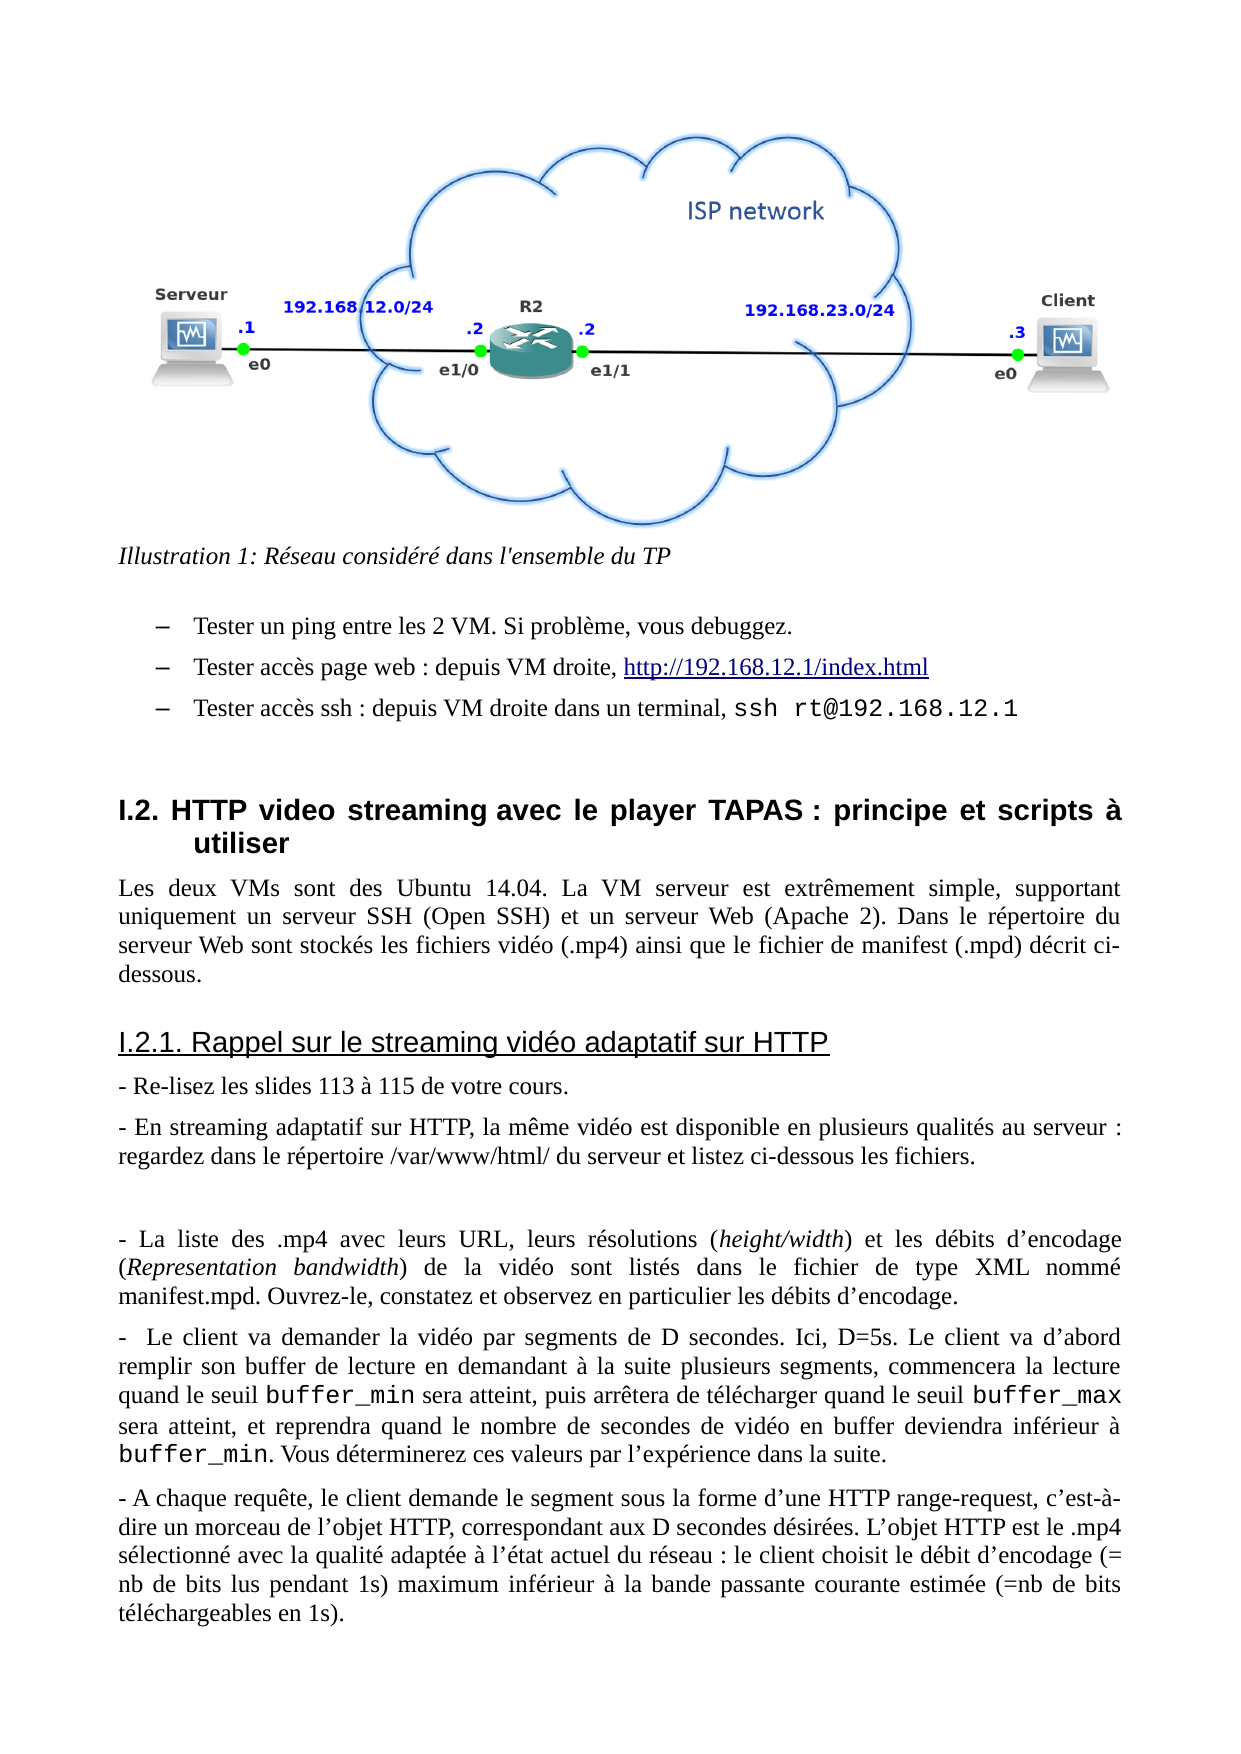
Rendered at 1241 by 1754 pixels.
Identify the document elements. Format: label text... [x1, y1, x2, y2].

list Tester accès ssh : depuis VM droite dans un terminal, ssh rt@192.168.12.1 [156, 693, 1122, 724]
subtitle I.2.1. Rappel sur le streaming vidéo adaptatif sur HTTP [118, 1025, 1122, 1059]
text Les deux VMs sont des Ubuntu 14.04. La VM serveur est extrêmement simple, supportant uniquement un serveur SSH (Open SSH) et un serveur Web (Apache 2). Dans le répertoire du serveur Web sont stockés les fichiers vidéo (.mp4) ainsi que le fichier de manifest (.mpd) décrit ci-dessous. [118, 873, 1122, 988]
picture [118, 130, 1123, 536]
text - La liste des .mp4 avec leurs URL, leurs résolutions (height/width) et les débits d’encodage (Representation bandwidth) de la vidéo sont listés dans le fichier de type XML nommé manifest.mpd. Ouvrez-le, constatez et observez en particulier les débits d’encodage. [118, 1224, 1122, 1310]
text - Le client va demander la vidéo par segments de D secondes. Ici, D=5s. Le client va d’abord remplir son buffer de lecture en demandant à la suite plusieurs segments, commencera la lecture quand le seuil buffer_min sera atteint, puis arrêtera de télécharger quand le seuil buffer_max sera atteint, et reprendra quand le nombre de secondes de vidéo en buffer deviendra inférieur à buffer_min. Vous déterminerez ces valeurs par l’expérience dans la suite. [118, 1322, 1122, 1470]
list Tester un ping entre les 2 VM. Si problème, vous debuggez. [156, 611, 1122, 640]
text Illustration 1: Réseau considéré dans l'ensemble du TP [118, 536, 1122, 570]
text - En streaming adaptatif sur HTTP, la même vidéo est disponible en plusieurs qualités au serveur : regardez dans le répertoire /var/www/html/ du serveur et listez ci-dessous les fichiers. [118, 1112, 1122, 1170]
text - Re-lisez les slides 113 à 115 de votre cours. [118, 1071, 1122, 1100]
subtitle I.2. HTTP video streaming avec le player TAPAS : principe et scripts à utiliser [118, 793, 1122, 860]
list Tester accès page web : depuis VM droite, http://192.168.12.1/index.html [156, 652, 1122, 681]
text - A chaque requête, le client demande le segment sous la forme d’une HTTP range-request, c’est-à-dire un morceau de l’objet HTTP, correspondant aux D secondes désirées. L’objet HTTP est le .mp4 sélectionné avec la qualité adaptée à l’état actuel du réseau : le client choisit le débit d’encodage (= nb de bits lus pendant 1s) maximum inférieur à la bande passante courante estimée (=nb de bits téléchargeables en 1s). [118, 1483, 1122, 1627]
